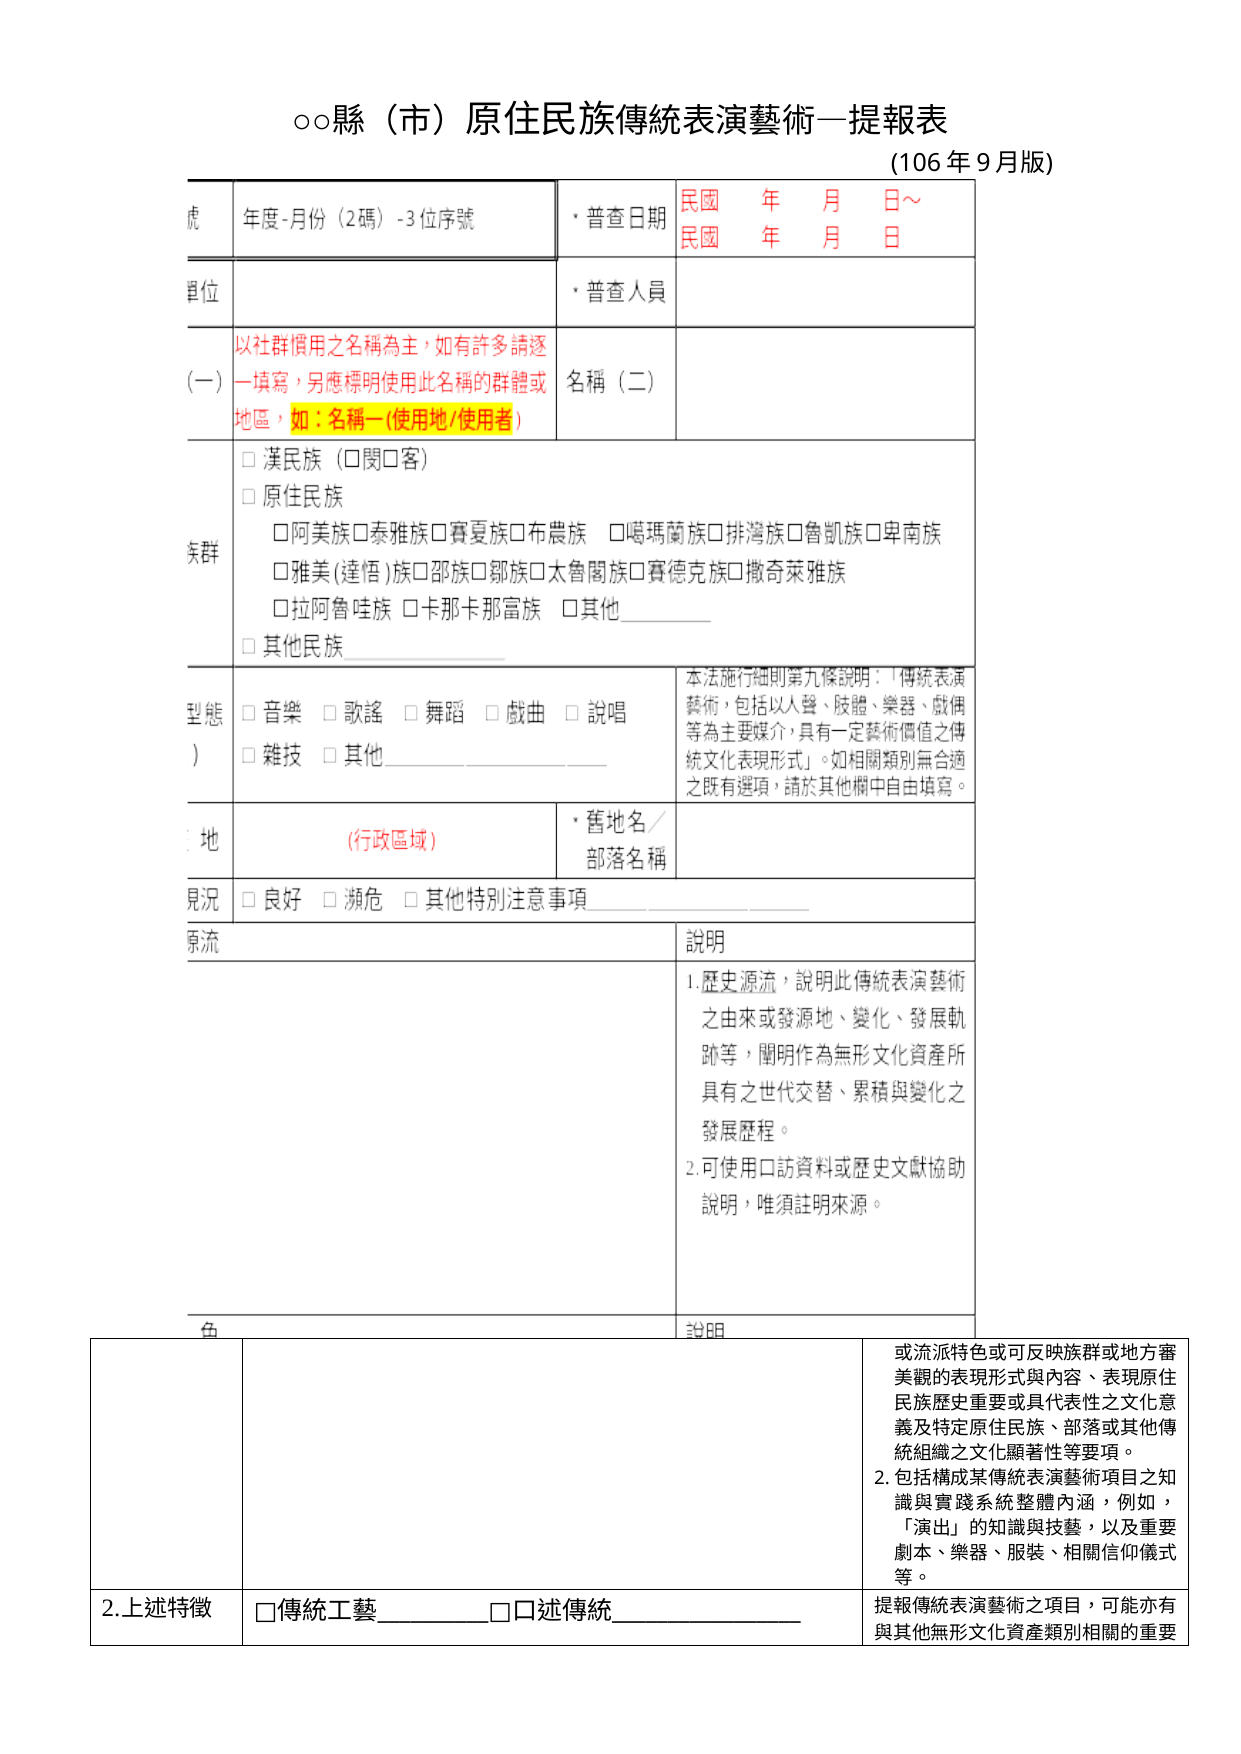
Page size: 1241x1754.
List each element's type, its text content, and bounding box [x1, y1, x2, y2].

table_cell [243, 1339, 862, 1589]
table_cell 或流派特色或可反映族群或地方審美觀的表現形式與內容、表現原住民族歷史重要或具代表性之文化意義及特定原住民族、部落或其他傳統組織之文化顯著性等要項。 包括構成某傳統表演藝術項目之知識與實踐系統整體內涵，例如，「演出」的知識與技藝，以及重要劇本、樂器、服裝、相關信仰儀式等。 [863, 1339, 1188, 1589]
table_cell [91, 1339, 242, 1589]
table_cell □傳統工藝__________□口述傳統_________________ [243, 1590, 862, 1645]
table_cell 提報傳統表演藝術之項目，可能亦有與其他無形文化資產類別相關的重要 [863, 1590, 1188, 1645]
table_cell 上述特徵涉及其他類別之內涵 [91, 1590, 242, 1645]
